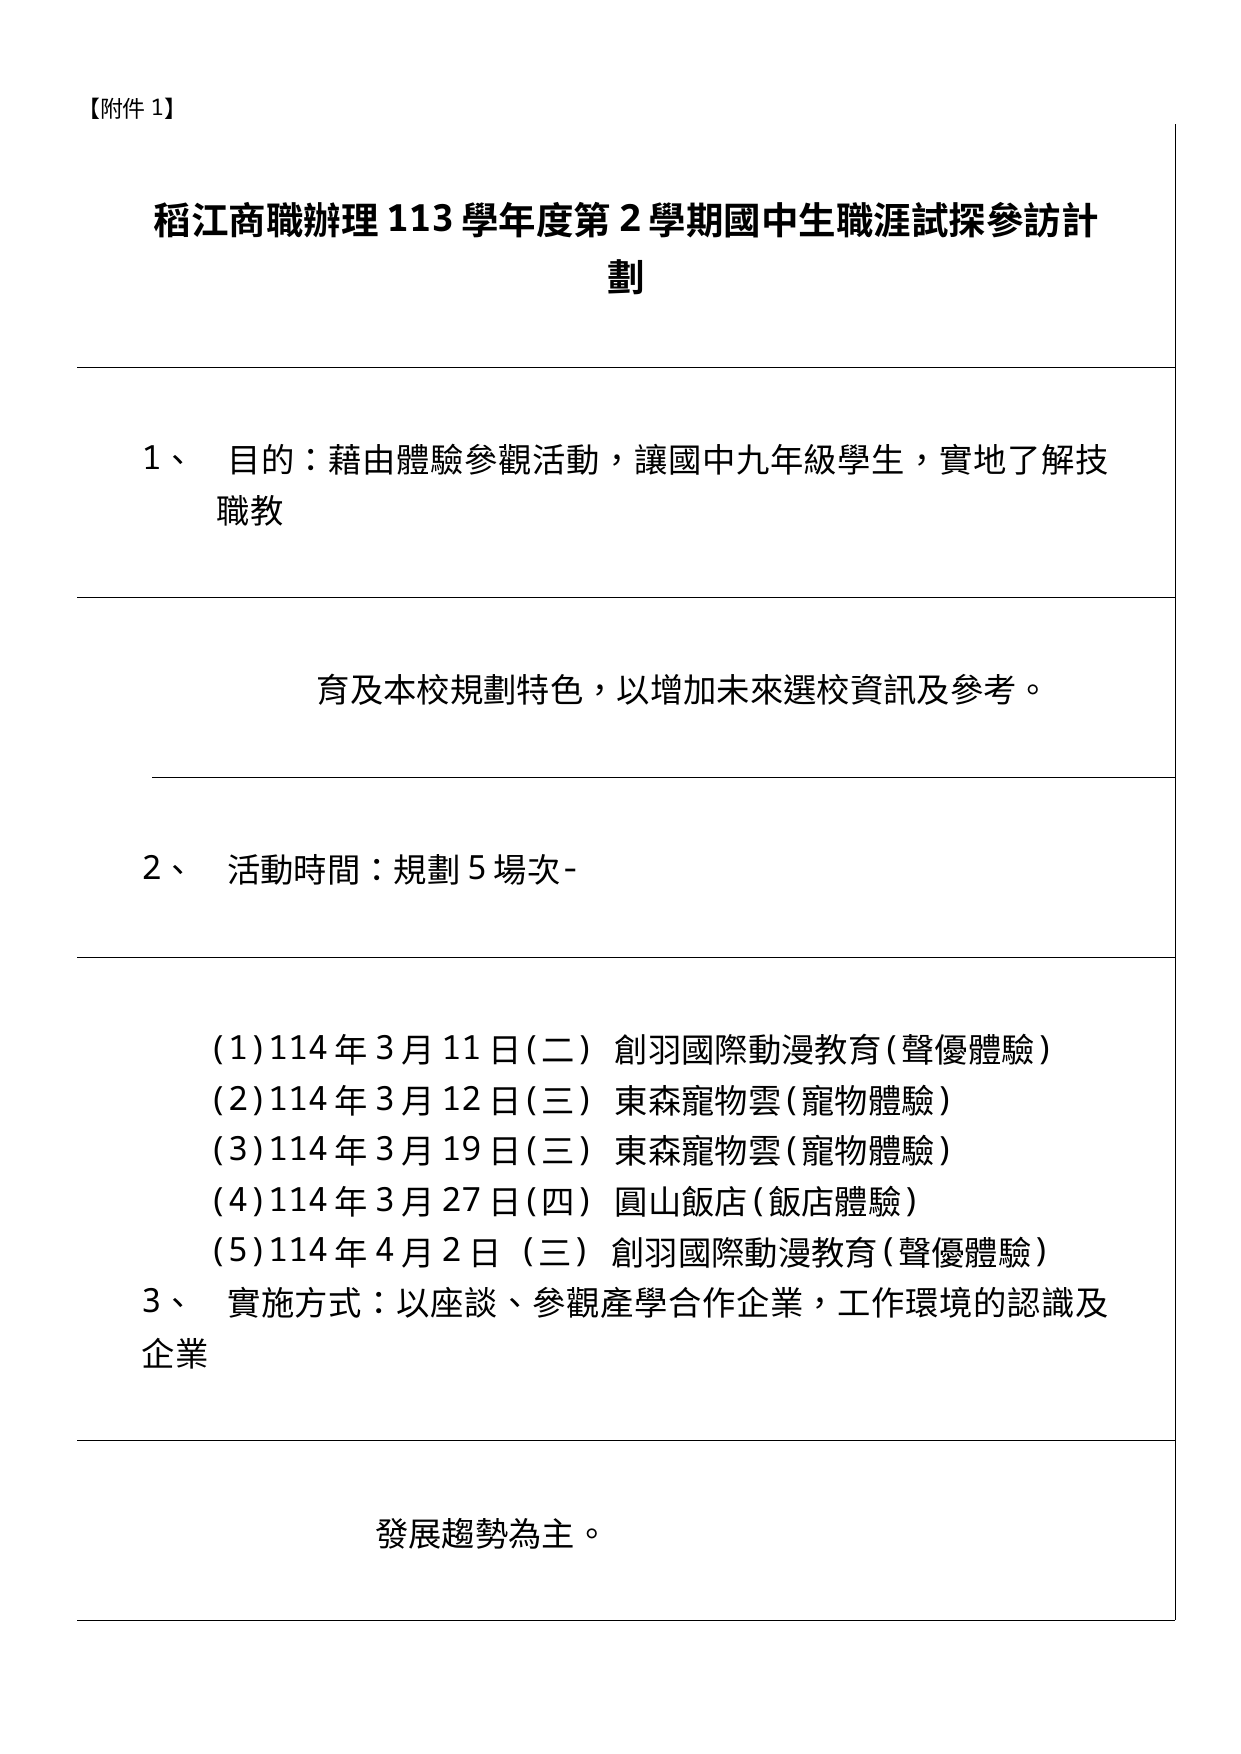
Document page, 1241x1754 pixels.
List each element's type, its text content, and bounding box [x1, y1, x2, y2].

subtitle (1)114年3月11日(二) 創羽國際動漫教育(聲優體驗) [77, 957, 1175, 1072]
subtitle (2)114年3月12日(三) 東森寵物雲(寵物體驗) [77, 1072, 1175, 1123]
subtitle (3)114年3月19日(三) 東森寵物雲(寵物體驗) [77, 1123, 1175, 1173]
subtitle (5)114年4月2日 (三) 創羽國際動漫教育(聲優體驗) [77, 1224, 1175, 1274]
subtitle (4)114年3月27日(四) 圓山飯店(飯店體驗) [77, 1173, 1175, 1224]
list 實施方式：以座談、參觀產學合作企業，工作環境的認識及企業 [77, 1274, 1175, 1440]
subtitle 發展趨勢為主。 [77, 1440, 1175, 1620]
list 目的：藉由體驗參觀活動，讓國中九年級學生，實地了解技職教 [77, 367, 1175, 597]
subtitle 稻江商職辦理113學年度第2學期國中生職涯試探參訪計劃 [77, 124, 1175, 367]
list 活動時間：規劃5場次- [77, 777, 1175, 957]
subtitle 育及本校規劃特色，以增加未來選校資訊及參考。 [152, 597, 1175, 777]
subtitle 【附件1】 [77, 89, 1175, 124]
